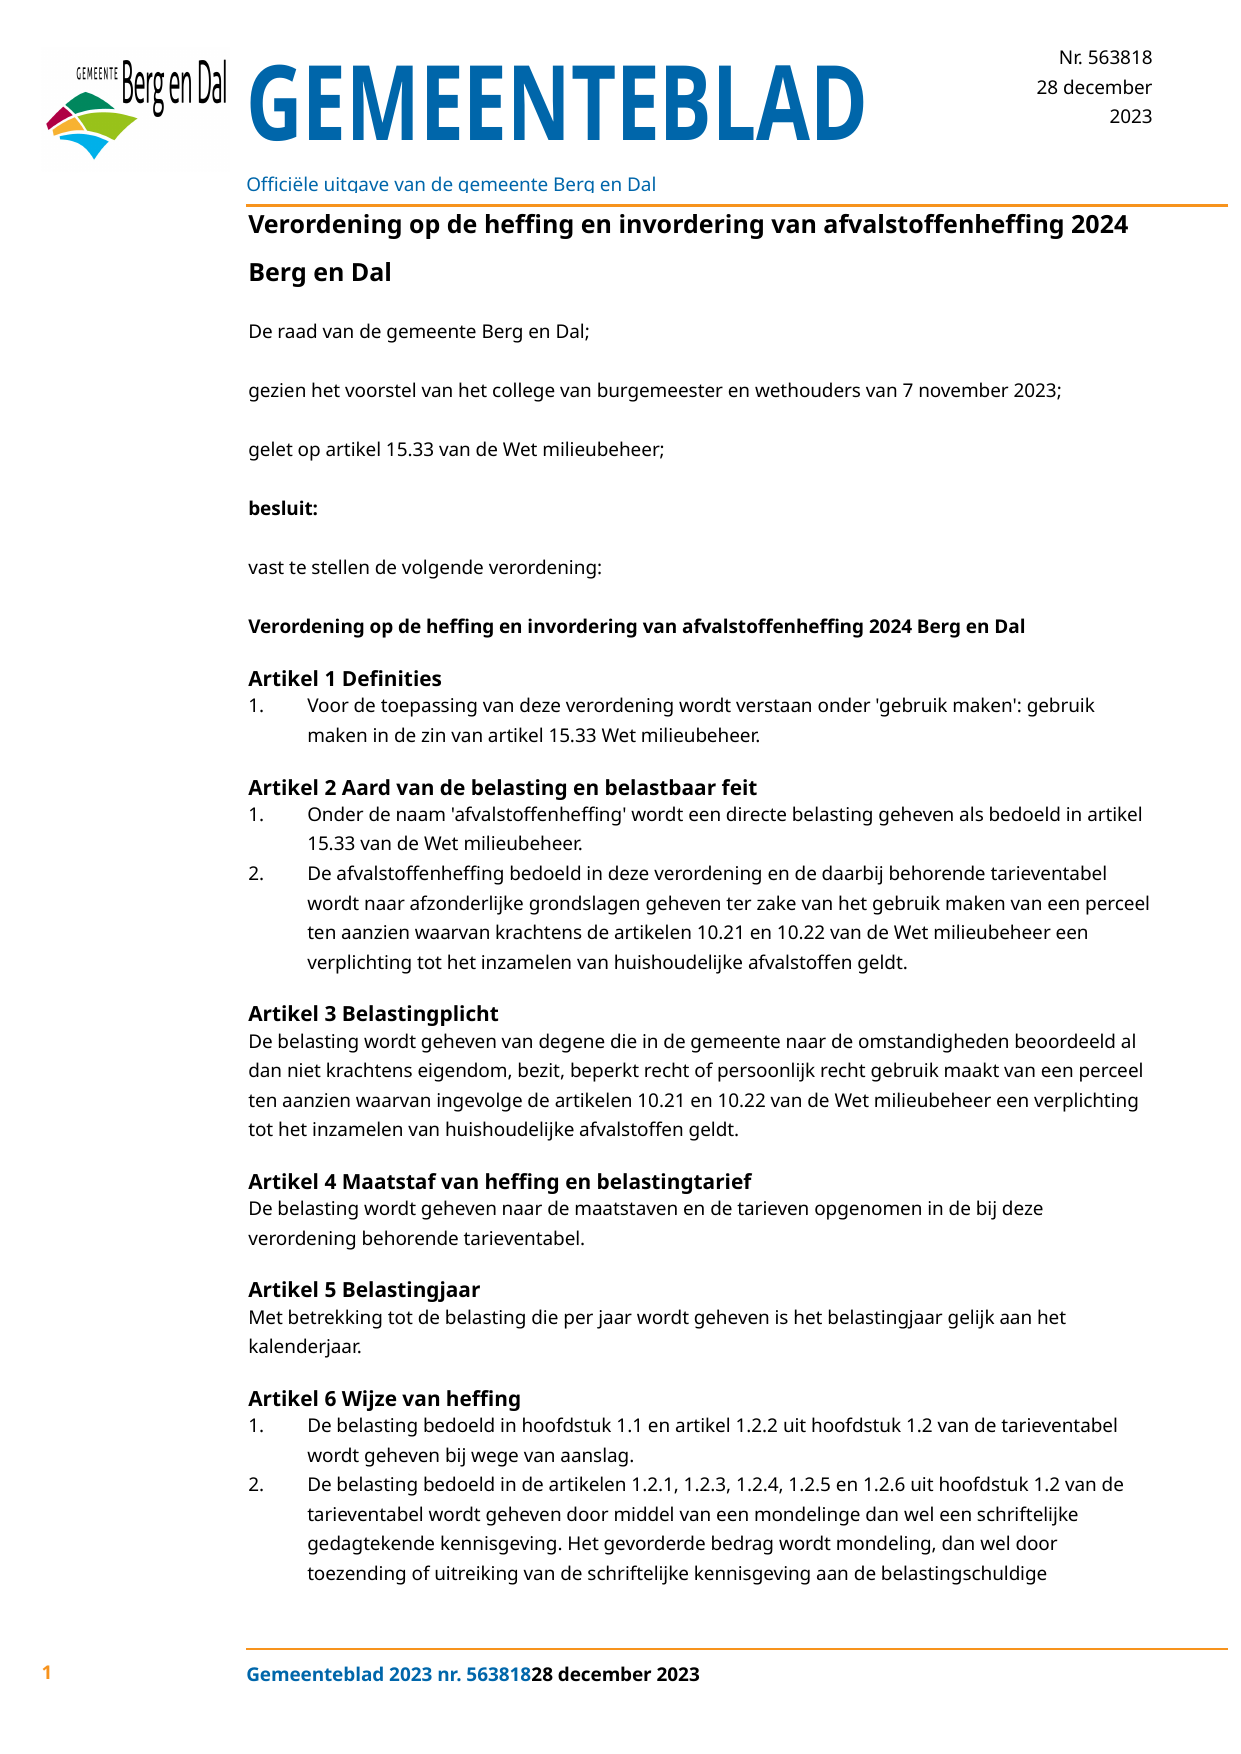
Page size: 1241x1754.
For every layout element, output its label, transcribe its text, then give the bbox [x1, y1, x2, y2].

list De afvalstoffenheffing bedoeld in deze verordening en de daarbij behorende tarieventabel wordt naar afzonderlijke grondslagen geheven ter zake van het gebruik maken van een perceel ten aanzien waarvan krachtens de artikelen 10.21 en 10.22 van de Wet milieubeheer een verplichting tot het inzamelen van huishoudelijke afvalstoffen geldt. [248, 860, 1152, 975]
picture [41, 47, 231, 172]
text Artikel 4 Maatstaf van heffing en belastingtarief [248, 1167, 1152, 1195]
text Artikel 6 Wijze van heffing [248, 1384, 1152, 1412]
text Artikel 1 Definities [248, 664, 1152, 693]
text gelet op artikel 15.33 van de Wet milieubeheer; [248, 436, 1152, 462]
text gezien het voorstel van het college van burgemeester en wethouders van 7 november 2023; [248, 377, 1152, 403]
list De belasting bedoeld in de artikelen 1.2.1, 1.2.3, 1.2.4, 1.2.5 en 1.2.6 uit hoofdstuk 1.2 van de tarieventabel wordt geheven door middel van een mondelinge dan wel een schriftelijke gedagtekende kennisgeving. Het gevorderde bedrag wordt mondeling, dan wel door toezending of uitreiking van de schriftelijke kennisgeving aan de belastingschuldige [248, 1471, 1152, 1586]
list De belasting bedoeld in hoofdstuk 1.1 en artikel 1.2.2 uit hoofdstuk 1.2 van de tarieventabel wordt geheven bij wege van aanslag. [248, 1412, 1152, 1468]
text De belasting wordt geheven naar de maatstaven en de tarieven opgenomen in de bij deze verordening behorende tarieventabel. [248, 1195, 1152, 1251]
text Verordening op de heffing en invordering van afvalstoffenheffing 2024 Berg en Dal [248, 207, 1152, 288]
text besluit: [248, 495, 1152, 521]
list Onder de naam 'afvalstoffenheffing' wordt een directe belasting geheven als bedoeld in artikel 15.33 van de Wet milieubeheer. [248, 801, 1152, 856]
text Artikel 5 Belastingjaar [248, 1275, 1152, 1304]
text Artikel 2 Aard van de belasting en belastbaar feit [248, 773, 1152, 801]
text Verordening op de heffing en invordering van afvalstoffenheffing 2024 Berg en Dal [248, 614, 1152, 639]
text Met betrekking tot de belasting die per jaar wordt geheven is het belastingjaar gelijk aan het kalenderjaar. [248, 1304, 1152, 1359]
text De belasting wordt geheven van degene die in de gemeente naar de omstandigheden beoordeeld al dan niet krachtens eigendom, bezit, beperkt recht of persoonlijk recht gebruik maakt van een perceel ten aanzien waarvan ingevolge de artikelen 10.21 en 10.22 van de Wet milieubeheer een verplichting tot het inzamelen van huishoudelijke afvalstoffen geldt. [248, 1028, 1152, 1142]
text vast te stellen de volgende verordening: [248, 554, 1152, 580]
list Voor de toepassing van deze verordening wordt verstaan onder 'gebruik maken': gebruik maken in de zin van artikel 15.33 Wet milieubeheer. [248, 693, 1152, 748]
text De raad van de gemeente Berg en Dal; [248, 318, 1152, 344]
text Artikel 3 Belastingplicht [248, 999, 1152, 1028]
